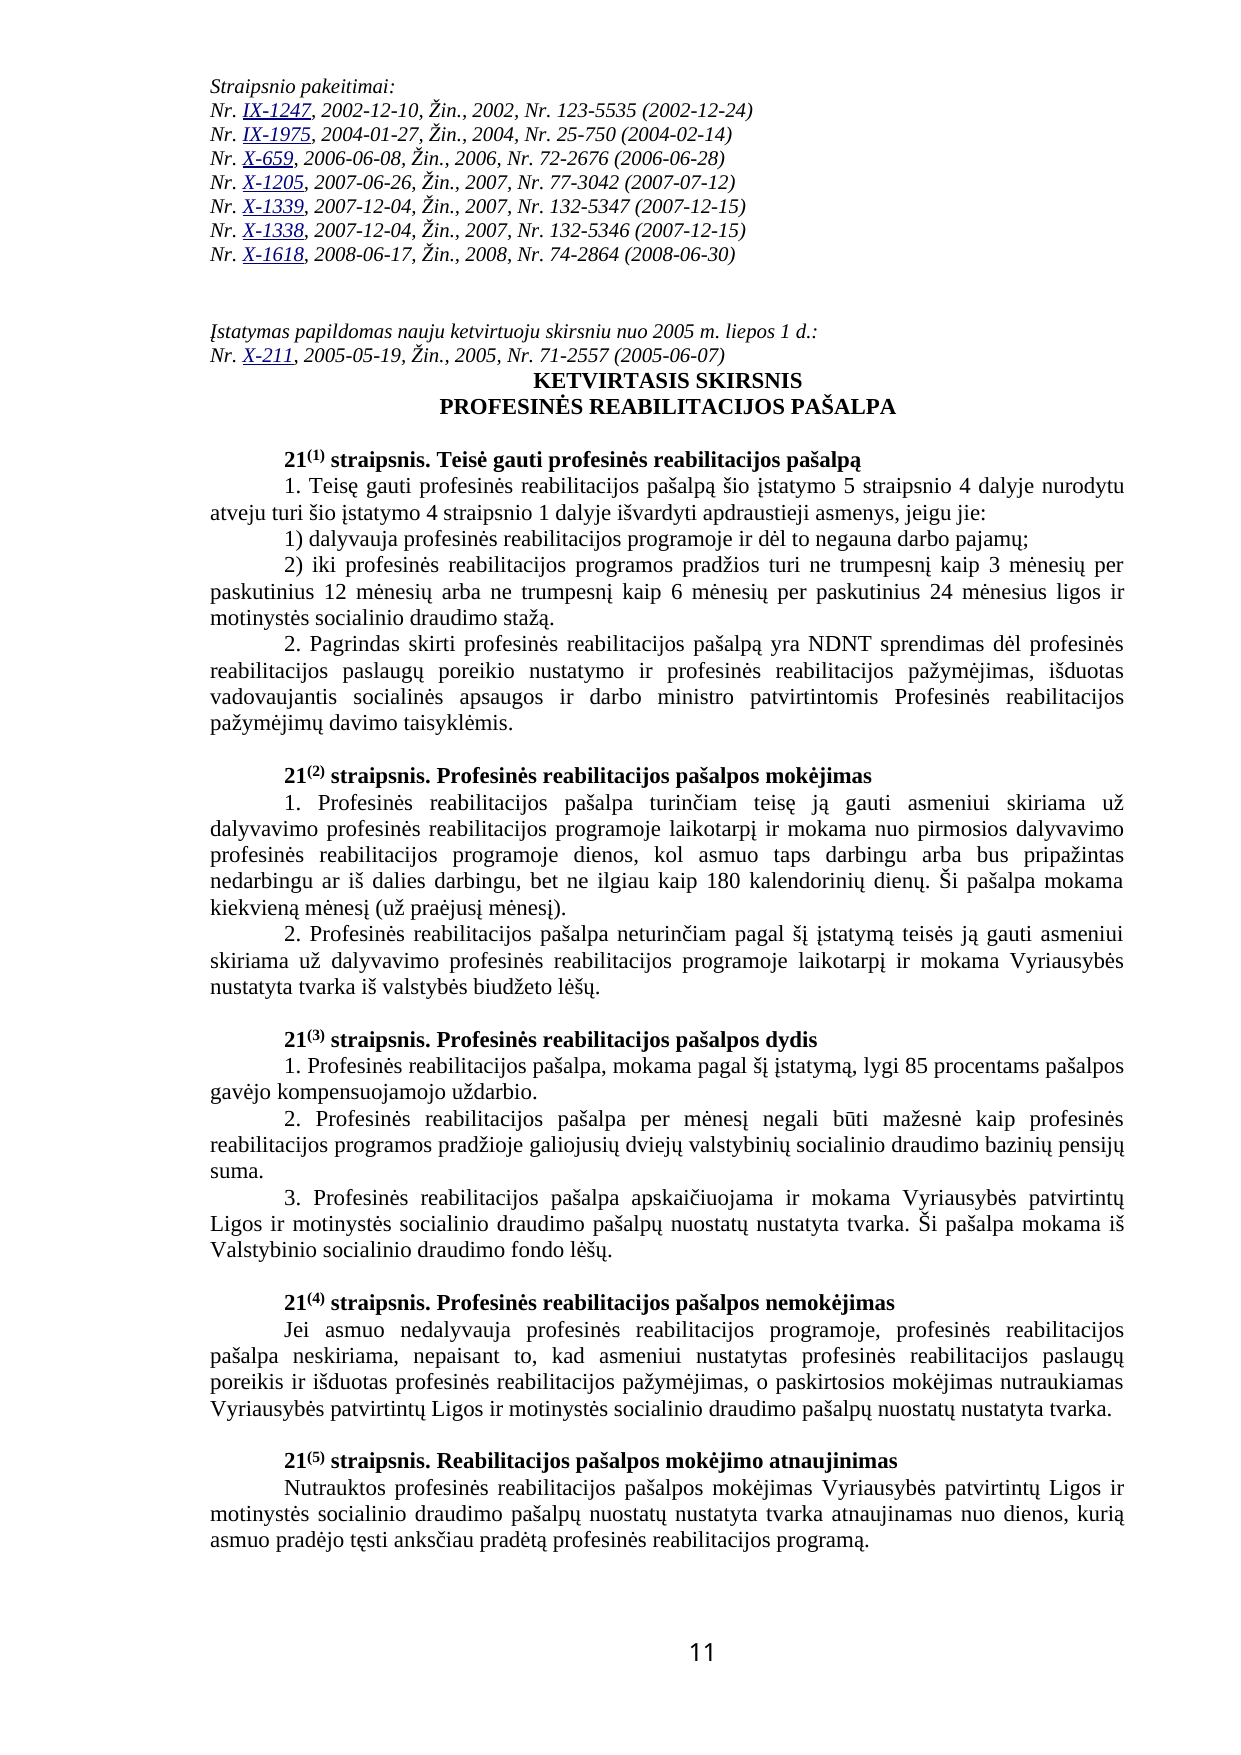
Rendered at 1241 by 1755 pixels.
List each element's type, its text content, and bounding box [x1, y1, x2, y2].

text Nr. IX-1247, 2002-12-10, Žin., 2002, Nr. 123-5535 (2002-12-24) [210, 98, 1126, 122]
text Nr. X-1205, 2007-06-26, Žin., 2007, Nr. 77-3042 (2007-07-12) [210, 170, 1126, 194]
text 2) iki profesinės reabilitacijos programos pradžios turi ne trumpesnį kaip 3 mėnesių per paskutinius 12 mėnesių arba ne trumpesnį kaip 6 mėnesių per paskutinius 24 mėnesius ligos ir motinystės socialinio draudimo stažą. [210, 551, 1126, 630]
text 1. Profesinės reabilitacijos pašalpa turinčiam teisę ją gauti asmeniui skiriama už dalyvavimo profesinės reabilitacijos programoje laikotarpį ir mokama nuo pirmosios dalyvavimo profesinės reabilitacijos programoje dienos, kol asmuo taps darbingu arba bus pripažintas nedarbingu ar iš dalies darbingu, bet ne ilgiau kaip 180 kalendorinių dienų. Ši pašalpa mokama kiekvieną mėnesį (už praėjusį mėnesį). [210, 788, 1126, 920]
text 21(4) straipsnis. Profesinės reabilitacijos pašalpos nemokėjimas [210, 1289, 1126, 1316]
text Nutrauktos profesinės reabilitacijos pašalpos mokėjimas Vyriausybės patvirtintų Ligos ir motinystės socialinio draudimo pašalpų nuostatų nustatyta tvarka atnaujinamas nuo dienos, kurią asmuo pradėjo tęsti anksčiau pradėtą profesinės reabilitacijos programą. [210, 1474, 1126, 1553]
text 21(2) straipsnis. Profesinės reabilitacijos pašalpos mokėjimas [210, 762, 1126, 788]
text 2. Profesinės reabilitacijos pašalpa per mėnesį negali būti mažesnė kaip profesinės reabilitacijos programos pradžioje galiojusių dviejų valstybinių socialinio draudimo bazinių pensijų suma. [210, 1105, 1126, 1184]
text Nr. X-659, 2006-06-08, Žin., 2006, Nr. 72-2676 (2006-06-28) [210, 146, 1126, 170]
text 1. Profesinės reabilitacijos pašalpa, mokama pagal šį įstatymą, lygi 85 procentams pašalpos gavėjo kompensuojamojo uždarbio. [210, 1052, 1126, 1105]
text Straipsnio pakeitimai: [210, 73, 1126, 98]
text PROFESINĖS REABILITACIJOS PAŠALPA [210, 393, 1126, 419]
text Jei asmuo nedalyvauja profesinės reabilitacijos programoje, profesinės reabilitacijos pašalpa neskiriama, nepaisant to, kad asmeniui nustatytas profesinės reabilitacijos paslaugų poreikis ir išduotas profesinės reabilitacijos pažymėjimas, o paskirtosios mokėjimas nutraukiamas Vyriausybės patvirtintų Ligos ir motinystės socialinio draudimo pašalpų nuostatų nustatyta tvarka. [210, 1316, 1126, 1421]
text Nr. X-211, 2005-05-19, Žin., 2005, Nr. 71-2557 (2005-06-07) [210, 343, 1126, 367]
text 1) dalyvauja profesinės reabilitacijos programoje ir dėl to negauna darbo pajamų; [210, 525, 1126, 551]
text 2. Pagrindas skirti profesinės reabilitacijos pašalpą yra NDNT sprendimas dėl profesinės reabilitacijos paslaugų poreikio nustatymo ir profesinės reabilitacijos pažymėjimas, išduotas vadovaujantis socialinės apsaugos ir darbo ministro patvirtintomis Profesinės reabilitacijos pažymėjimų davimo taisyklėmis. [210, 630, 1126, 736]
text Nr. IX-1975, 2004-01-27, Žin., 2004, Nr. 25-750 (2004-02-14) [210, 122, 1126, 146]
text 21(3) straipsnis. Profesinės reabilitacijos pašalpos dydis [210, 1026, 1126, 1052]
text 21(1) straipsnis. Teisė gauti profesinės reabilitacijos pašalpą [210, 446, 1126, 472]
text KETVIRTASIS SKIRSNIS [210, 367, 1126, 393]
text 3. Profesinės reabilitacijos pašalpa apskaičiuojama ir mokama Vyriausybės patvirtintų Ligos ir motinystės socialinio draudimo pašalpų nuostatų nustatyta tvarka. Ši pašalpa mokama iš Valstybinio socialinio draudimo fondo lėšų. [210, 1184, 1126, 1263]
text Nr. X-1338, 2007-12-04, Žin., 2007, Nr. 132-5346 (2007-12-15) [210, 218, 1126, 242]
text Nr. X-1339, 2007-12-04, Žin., 2007, Nr. 132-5347 (2007-12-15) [210, 194, 1126, 218]
text Nr. X-1618, 2008-06-17, Žin., 2008, Nr. 74-2864 (2008-06-30) [210, 242, 1126, 266]
text 21(5) straipsnis. Reabilitacijos pašalpos mokėjimo atnaujinimas [210, 1447, 1126, 1474]
text Įstatymas papildomas nauju ketvirtuoju skirsniu nuo 2005 m. liepos 1 d.: [210, 319, 1126, 343]
text 1. Teisę gauti profesinės reabilitacijos pašalpą šio įstatymo 5 straipsnio 4 dalyje nurodytu atveju turi šio įstatymo 4 straipsnio 1 dalyje išvardyti apdraustieji asmenys, jeigu jie: [210, 472, 1126, 525]
text 2. Profesinės reabilitacijos pašalpa neturinčiam pagal šį įstatymą teisės ją gauti asmeniui skiriama už dalyvavimo profesinės reabilitacijos programoje laikotarpį ir mokama Vyriausybės nustatyta tvarka iš valstybės biudžeto lėšų. [210, 920, 1126, 999]
